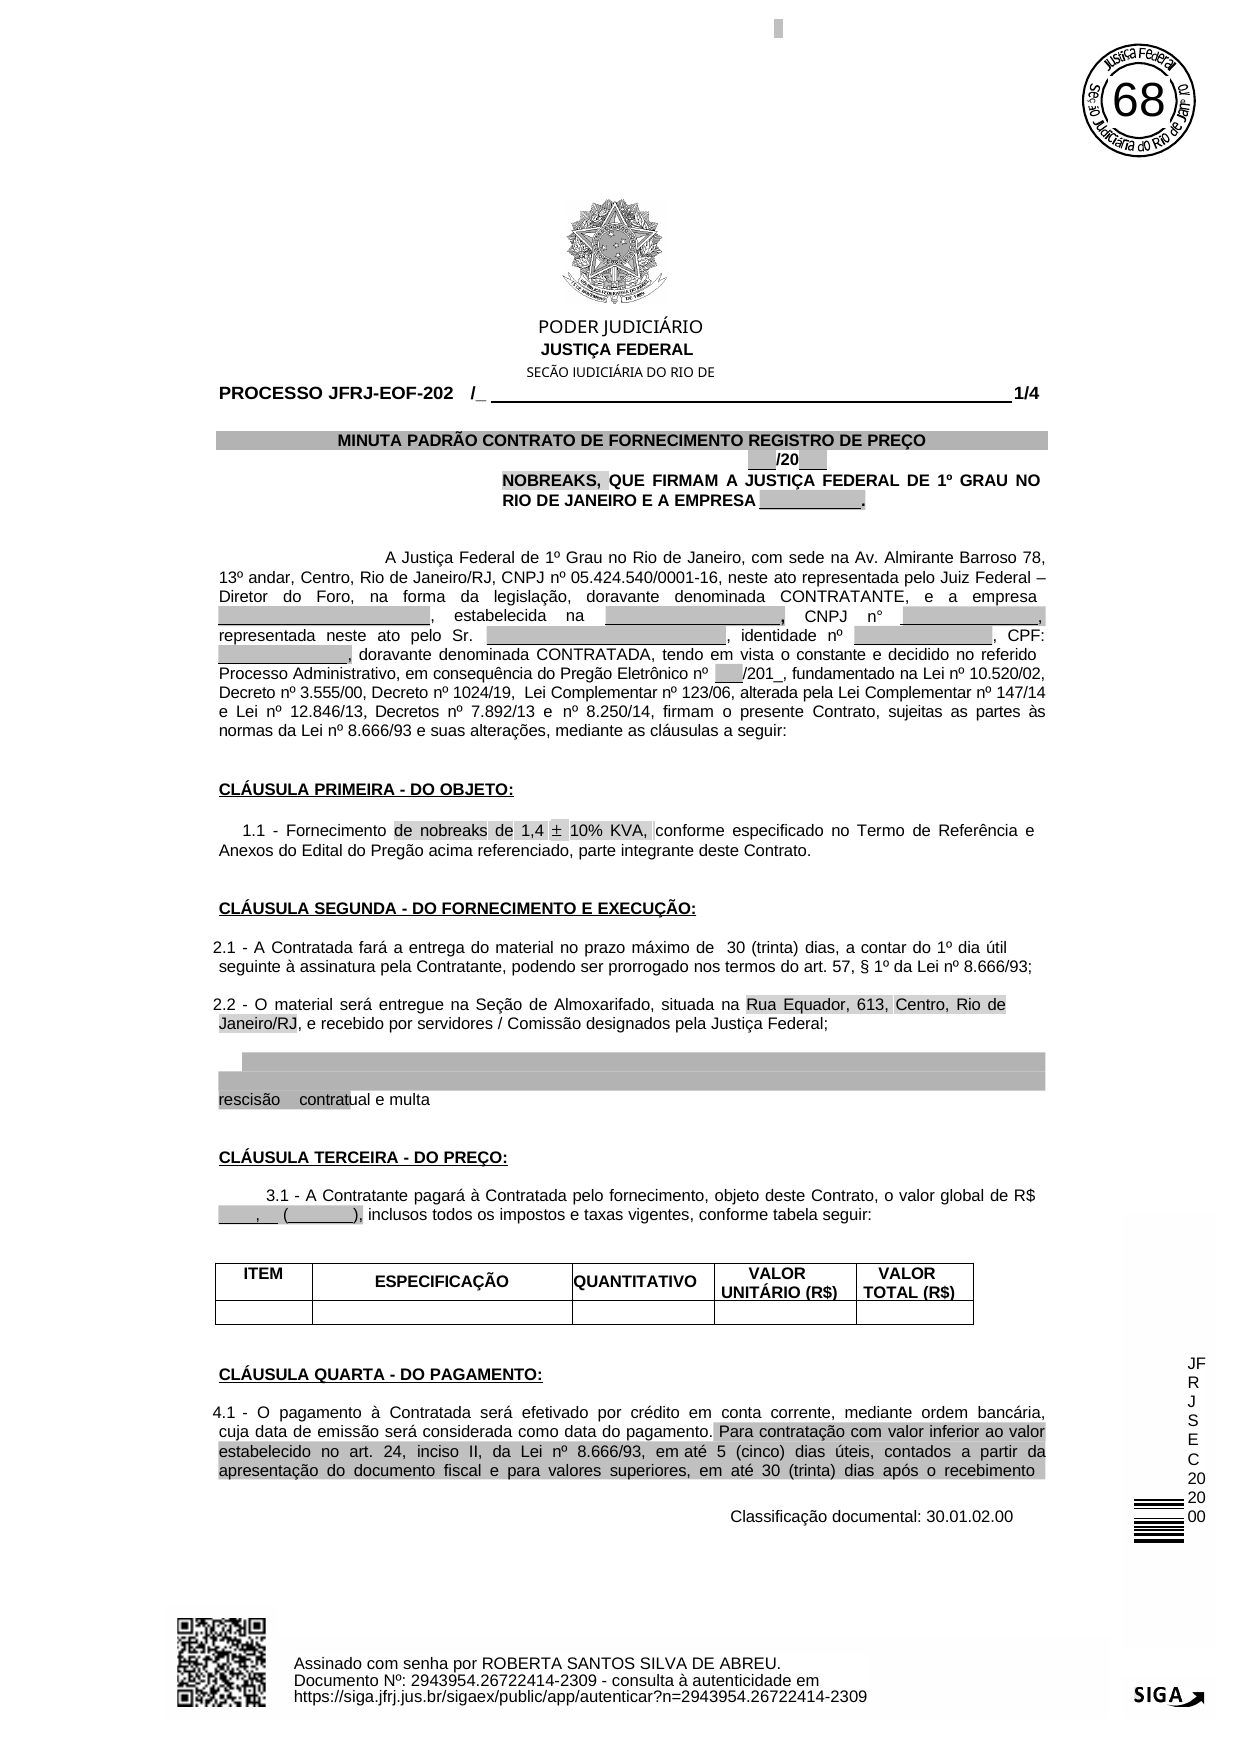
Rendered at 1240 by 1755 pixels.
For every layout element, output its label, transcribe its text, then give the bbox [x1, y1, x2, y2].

text , [888, 607, 902, 625]
text e [1180, 96, 1192, 105]
text /201_, fundamentado na Lei nº 10.520/02, [743, 664, 1239, 683]
text Classificação documental: 30.01.02.00 [730, 1507, 1122, 1526]
text CLÁUSULA SEGUNDA - DO FORNECIMENTO E EXECUÇÃO: [218, 899, 1239, 918]
table_cell [857, 1301, 973, 1324]
list - A Contratada fará a entrega do material no prazo máximo de 30 (trinta) dias, a contar do 1º dia útil seguinte à assinatura pela Contratante, podendo ser prorrogado nos termos do art. 57, § 1º da Lei nº 8.666/93; [189, 938, 1046, 976]
text , [1046, 607, 1192, 626]
table_header ESPECIFICAÇÃO [313, 1264, 572, 1300]
table_cell [216, 1301, 312, 1324]
text Processo Administrativo, em consequência do Pregão Eletrônico nº [218, 664, 711, 683]
text , estabelecida na representada neste ato pelo Sr. [218, 606, 586, 644]
table_cell [827, 450, 1048, 469]
list - O pagamento à Contratada será efetivado por crédito em conta corrente, mediante ordem bancária, cuja data de emissão será considerada como data do pagamento. Para contratação com valor inferior ao valor estabelecido no art. 24, inciso II, da Lei nº 8.666/93, em até 5 (cinco) dias úteis, contados a partir da apresentação do documento fiscal e para valores superiores, em até 30 (trinta) dias após o recebimento [189, 1403, 1046, 1480]
text ç [1088, 98, 1099, 106]
table_header VALOR UNITÁRIO (R$) [715, 1264, 856, 1300]
text , CNPJ n° [786, 607, 883, 626]
text CLÁUSULA PRIMEIRA - DO OBJETO: [218, 780, 1239, 799]
table_cell [573, 1301, 714, 1324]
text CLÁUSULA TERCEIRA - DO PREÇO: [218, 1148, 1239, 1167]
table_cell [715, 1301, 856, 1324]
text Decreto nº 3.555/00, Decreto nº 1024/19, Lei Complementar nº 123/06, alterada pela Lei Complementar nº 147/14 e Lei nº 12.846/13, Decretos nº 7.892/13 e nº 8.250/14, firmam o presente Contrato, sujeitas as partes às normas da Lei nº 8.666/93 e suas alterações, mediante as cláusulas a seguir: [218, 683, 1046, 740]
text , CPF: [993, 626, 1239, 645]
text , identidade nº [726, 626, 854, 645]
table_cell [216, 450, 748, 469]
table_header QUANTITATIVO [573, 1264, 714, 1300]
text RIO DE JANEIRO E A EMPRESA . [502, 490, 759, 509]
table_header MINUTA PADRÃO CONTRATO DE FORNECIMENTO REGISTRO DE PREÇO [216, 431, 1048, 450]
text CLÁUSULA QUARTA - DO PAGAMENTO: [218, 1365, 1122, 1384]
text RIO DE JANEIRO E A EMPRESA . [866, 490, 1239, 509]
text , ( ), inclusos todos os impostos e taxas vigentes, conforme tabela seguir: [364, 1205, 1239, 1224]
text DE FORNECIMENTO DE [1048, 451, 1239, 470]
table_header VALOR TOTAL (R$) [857, 1264, 973, 1300]
text 1.1 - Fornecimento de nobreaks de 1,4 ± 10% KVA, conforme especificado no Termo de Referência e Anexos do Edital do Pregão acima referenciado, parte integrante deste Contrato. [218, 818, 1080, 860]
table_cell /20 [776, 450, 799, 469]
list - O material será entregue na Seção de Almoxarifado, situada na Rua Equador, 613, Centro, Rio de Janeiro/RJ, e recebido por servidores / Comissão designados pela Justiça Federal; [189, 995, 1046, 1033]
text TERMO DE CONTRATO Nº [0, 443, 216, 462]
table_cell [748, 450, 776, 469]
table_cell [313, 1301, 572, 1324]
text 3.1 - A Contratante pagará à Contratada pelo fornecimento, objeto deste Contrato, o valor global de R$ [266, 1186, 1239, 1205]
text NOBREAKS, QUE FIRMAM A JUSTIÇA FEDERAL DE 1º GRAU NO [502, 471, 1239, 490]
text , doravante denominada CONTRATADA, tendo em vista o constante e decidido no referido [352, 645, 1239, 664]
table_header ITEM [216, 1264, 312, 1300]
text JFRJSEC202000105A [1187, 1354, 1206, 1526]
table_cell [799, 450, 827, 469]
text A Justiça Federal de 1º Grau no Rio de Janeiro, com sede na Av. Almirante Barroso 78, 13º andar, Centro, Rio de Janeiro/RJ, CNPJ nº 05.424.540/0001-16, neste ato representada pelo Juiz Federal – Diretor do Foro, na forma da legislação, doravante denominada CONTRATANTE, e a empresa [218, 548, 1046, 606]
